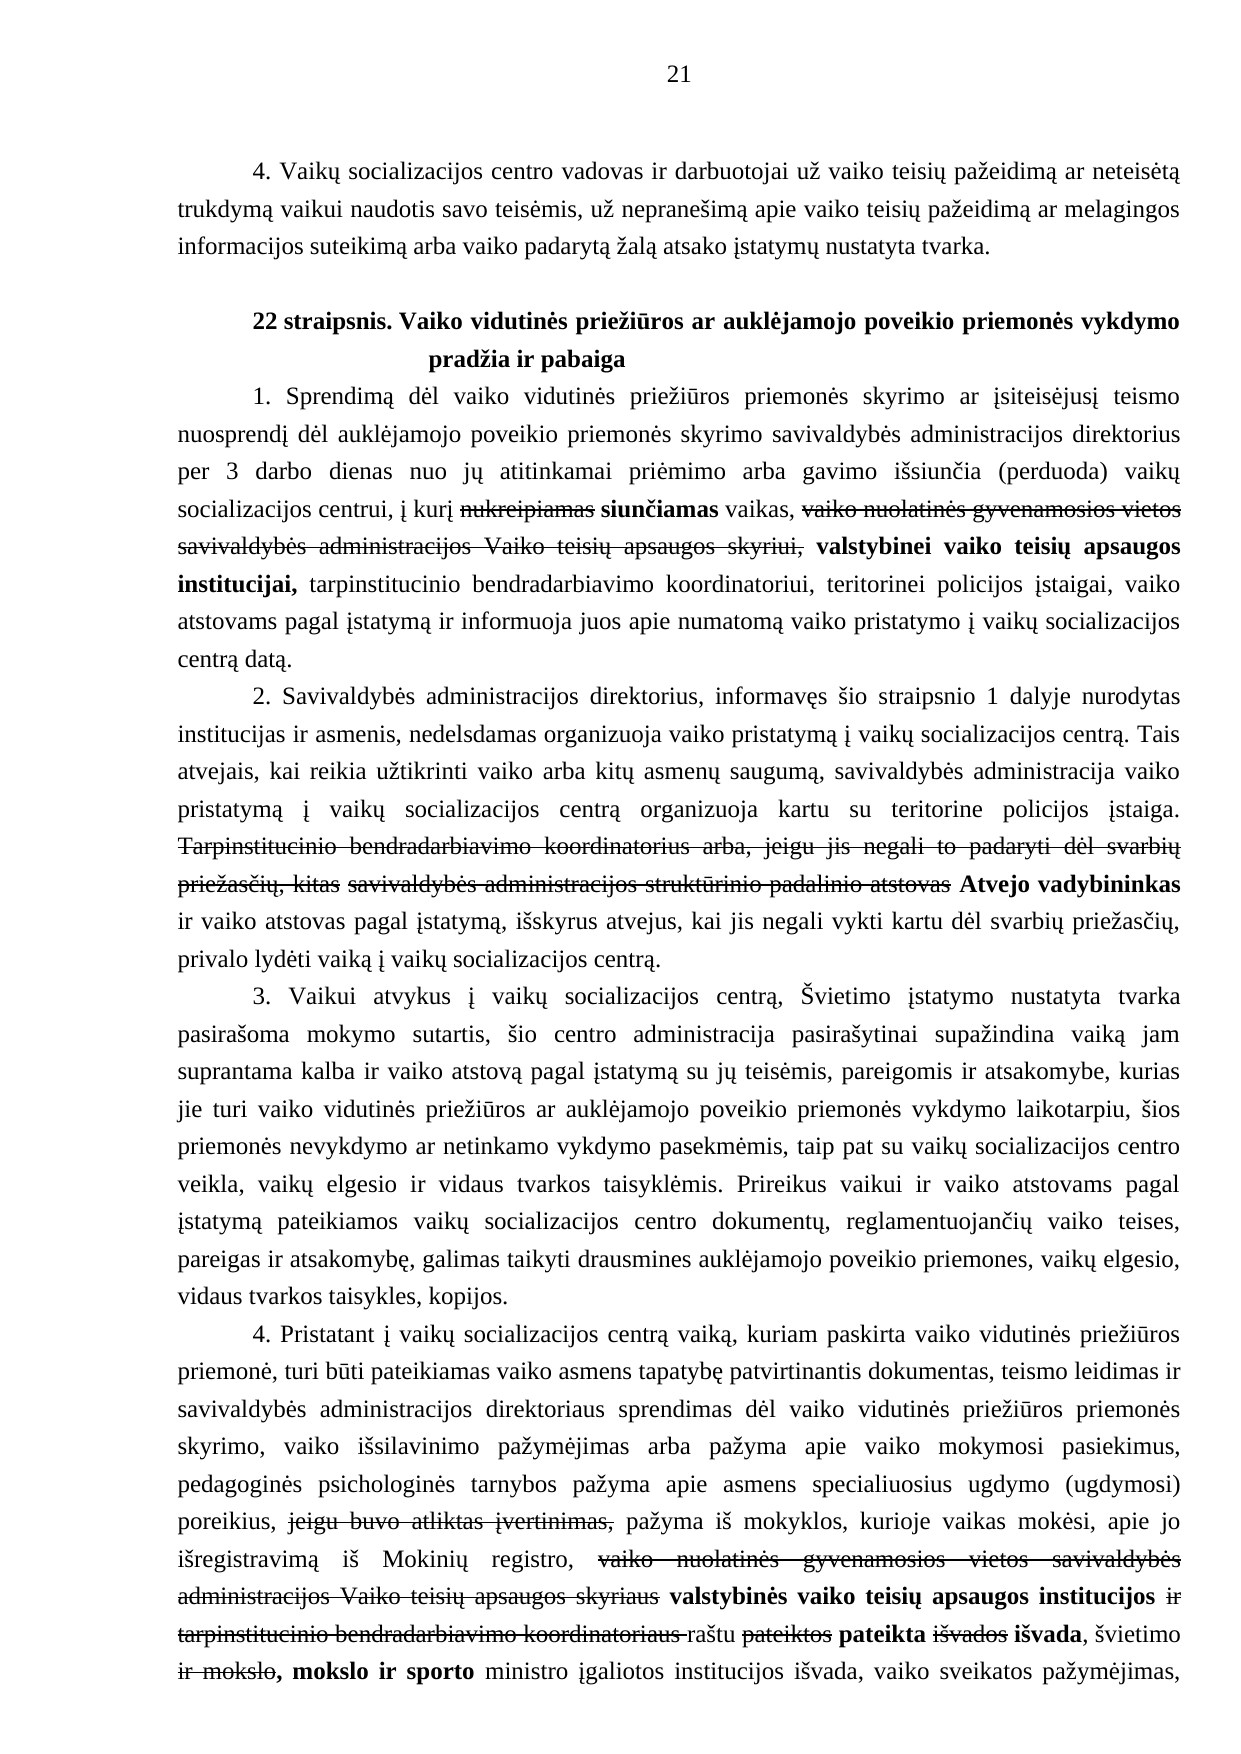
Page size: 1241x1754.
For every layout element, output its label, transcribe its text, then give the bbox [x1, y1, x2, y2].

text 2. Savivaldybės administracijos direktorius, informavęs šio straipsnio 1 dalyje nurodytas institucijas ir asmenis, nedelsdamas organizuoja vaiko pristatymą į vaikų socializacijos centrą. Tais atvejais, kai reikia užtikrinti vaiko arba kitų asmenų saugumą, savivaldybės administracija vaiko pristatymą į vaikų socializacijos centrą organizuoja kartu su teritorine policijos įstaiga. Tarpinstitucinio bendradarbiavimo koordinatorius arba, jeigu jis negali to padaryti dėl svarbių priežasčių, kitas savivaldybės administracijos struktūrinio padalinio atstovas Atvejo vadybininkas ir vaiko atstovas pagal įstatymą, išskyrus atvejus, kai jis negali vykti kartu dėl svarbių priežasčių, privalo lydėti vaiką į vaikų socializacijos centrą. [177, 848, 1181, 973]
text 3. Vaikui atvykus į vaikų socializacijos centrą, Švietimo įstatymo nustatyta tvarka pasirašoma mokymo sutartis, šio centro administracija pasirašytinai supažindina vaiką jam suprantama kalba ir vaiko atstovą pagal įstatymą su jų teisėmis, pareigomis ir atsakomybe, kurias jie turi vaiko vidutinės priežiūros ar auklėjamojo poveikio priemonės vykdymo laikotarpiu, šios priemonės nevykdymo ar netinkamo vykdymo pasekmėmis, taip pat su vaikų socializacijos centro veikla, vaikų elgesio ir vidaus tvarkos taisyklėmis. Prireikus vaikui ir vaiko atstovams pagal įstatymą pateikiamos vaikų socializacijos centro dokumentų, reglamentuojančių vaiko teises, pareigas ir atsakomybę, galimas taikyti drausmines auklėjamojo poveikio priemones, vaikų elgesio, vidaus tvarkos taisykles, kopijos. [177, 973, 1181, 1310]
text 4. Vaikų socializacijos centro vadovas ir darbuotojai už vaiko teisių pažeidimą ar neteisėtą trukdymą vaikui naudotis savo teisėmis, už nepranešimą apie vaiko teisių pažeidimą ar melagingos informacijos suteikimą arba vaiko padarytą žalą atsako įstatymų nustatyta tvarka. [177, 148, 1181, 260]
text 22 straipsnis. Vaiko vidutinės priežiūros ar auklėjamojo poveikio priemonės vykdymo pradžia ir pabaiga [252, 298, 1181, 373]
text 2. Savivaldybės administracijos direktorius, informavęs šio straipsnio 1 dalyje nurodytas institucijas ir asmenis, nedelsdamas organizuoja vaiko pristatymą į vaikų socializacijos centrą. Tais atvejais, kai reikia užtikrinti vaiko arba kitų asmenų saugumą, savivaldybės administracija vaiko pristatymą į vaikų socializacijos centrą organizuoja kartu su teritorine policijos įstaiga. Tarpinstitucinio bendradarbiavimo koordinatorius arba, jeigu jis negali to padaryti dėl svarbių priežasčių, kitas savivaldybės administracijos struktūrinio padalinio atstovas Atvejo vadybininkas ir vaiko atstovas pagal įstatymą, išskyrus atvejus, kai jis negali vykti kartu dėl svarbių priežasčių, privalo lydėti vaiką į vaikų socializacijos centrą. [177, 673, 1181, 847]
text 1. Sprendimą dėl vaiko vidutinės priežiūros priemonės skyrimo ar įsiteisėjusį teismo nuosprendį dėl auklėjamojo poveikio priemonės skyrimo savivaldybės administracijos direktorius per 3 darbo dienas nuo jų atitinkamai priėmimo arba gavimo išsiunčia (perduoda) vaikų socializacijos centrui, į kurį nukreipiamas siunčiamas vaikas, vaiko nuolatinės gyvenamosios vietos savivaldybės administracijos Vaiko teisių apsaugos skyriui, valstybinei vaiko teisių apsaugos institucijai, tarpinstitucinio bendradarbiavimo koordinatoriui, teritorinei policijos įstaigai, vaiko atstovams pagal įstatymą ir informuoja juos apie numatomą vaiko pristatymo į vaikų socializacijos centrą datą. [177, 373, 1181, 673]
text 4. Pristatant į vaikų socializacijos centrą vaiką, kuriam paskirta vaiko vidutinės priežiūros priemonė, turi būti pateikiamas vaiko asmens tapatybę patvirtinantis dokumentas, teismo leidimas ir savivaldybės administracijos direktoriaus sprendimas dėl vaiko vidutinės priežiūros priemonės skyrimo, vaiko išsilavinimo pažymėjimas arba pažyma apie vaiko mokymosi pasiekimus, pedagoginės psichologinės tarnybos pažyma apie asmens specialiuosius ugdymo (ugdymosi) poreikius, jeigu buvo atliktas įvertinimas, pažyma iš mokyklos, kurioje vaikas mokėsi, apie jo išregistravimą iš Mokinių registro, vaiko nuolatinės gyvenamosios vietos savivaldybės administracijos Vaiko teisių apsaugos skyriaus valstybinės vaiko teisių apsaugos institucijos ir tarpinstitucinio bendradarbiavimo koordinatoriaus raštu pateiktos pateikta išvados išvada, švietimo ir mokslo, mokslo ir sporto ministro įgaliotos institucijos išvada, vaiko sveikatos pažymėjimas, [177, 1310, 1181, 1685]
